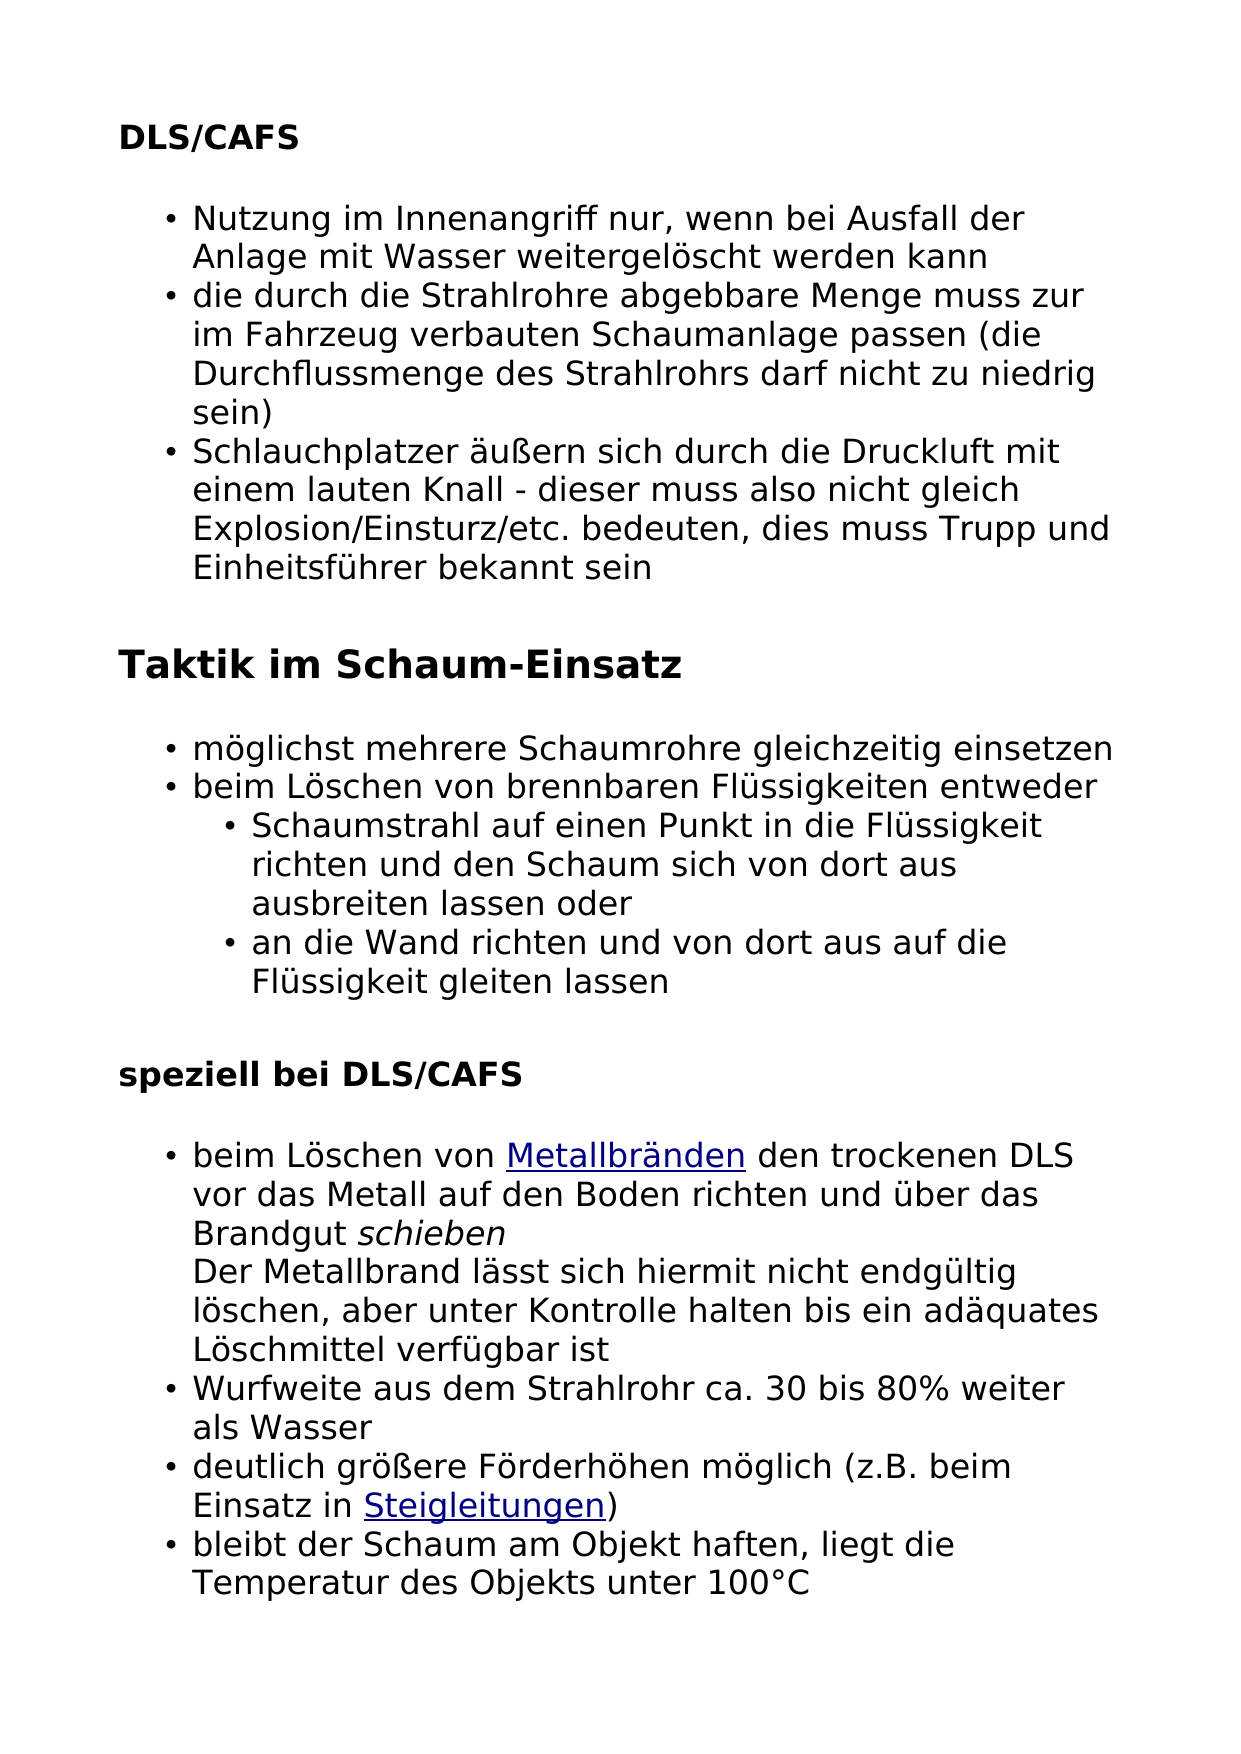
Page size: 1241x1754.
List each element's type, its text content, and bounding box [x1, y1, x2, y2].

list die durch die Strahlrohre abgebbare Menge muss zur im Fahrzeug verbauten Schaumanlage passen (die Durchflussmenge des Strahlrohrs darf nicht zu niedrig sein) [177, 277, 1122, 432]
list deutlich größere Förderhöhen möglich (z.B. beim Einsatz in Steigleitungen) [177, 1447, 1122, 1525]
list Wurfweite aus dem Strahlrohr ca. 30 bis 80% weiter als Wasser [177, 1369, 1122, 1447]
subtitle Taktik im Schaum-Einsatz [118, 642, 1122, 687]
list Nutzung im Innenangriff nur, wenn bei Ausfall der Anlage mit Wasser weitergelöscht werden kann [177, 199, 1122, 277]
list an die Wand richten und von dort aus auf die Flüssigkeit gleiten lassen [236, 923, 1122, 1001]
list möglichst mehrere Schaumrohre gleichzeitig einsetzen [177, 729, 1122, 768]
list Schlauchplatzer äußern sich durch die Druckluft mit einem lauten Knall - dieser muss also nicht gleich Explosion/Einsturz/etc. bedeuten, dies muss Trupp und Einheitsführer bekannt sein [177, 432, 1122, 587]
list beim Löschen von brennbaren Flüssigkeiten entweder [177, 768, 1122, 807]
list beim Löschen von Metallbränden den trockenen DLS vor das Metall auf den Boden richten und über das Brandgut schieben Der Metallbrand lässt sich hiermit nicht endgültig löschen, aber unter Kontrolle halten bis ein adäquates Löschmittel verfügbar ist [177, 1136, 1122, 1369]
subtitle speziell bei DLS/CAFS [118, 1056, 1122, 1094]
list Schaumstrahl auf einen Punkt in die Flüssigkeit richten und den Schaum sich von dort aus ausbreiten lassen oder [236, 807, 1122, 923]
list bleibt der Schaum am Objekt haften, liegt die Temperatur des Objekts unter 100°C [177, 1525, 1122, 1603]
subtitle DLS/CAFS [118, 118, 1122, 157]
